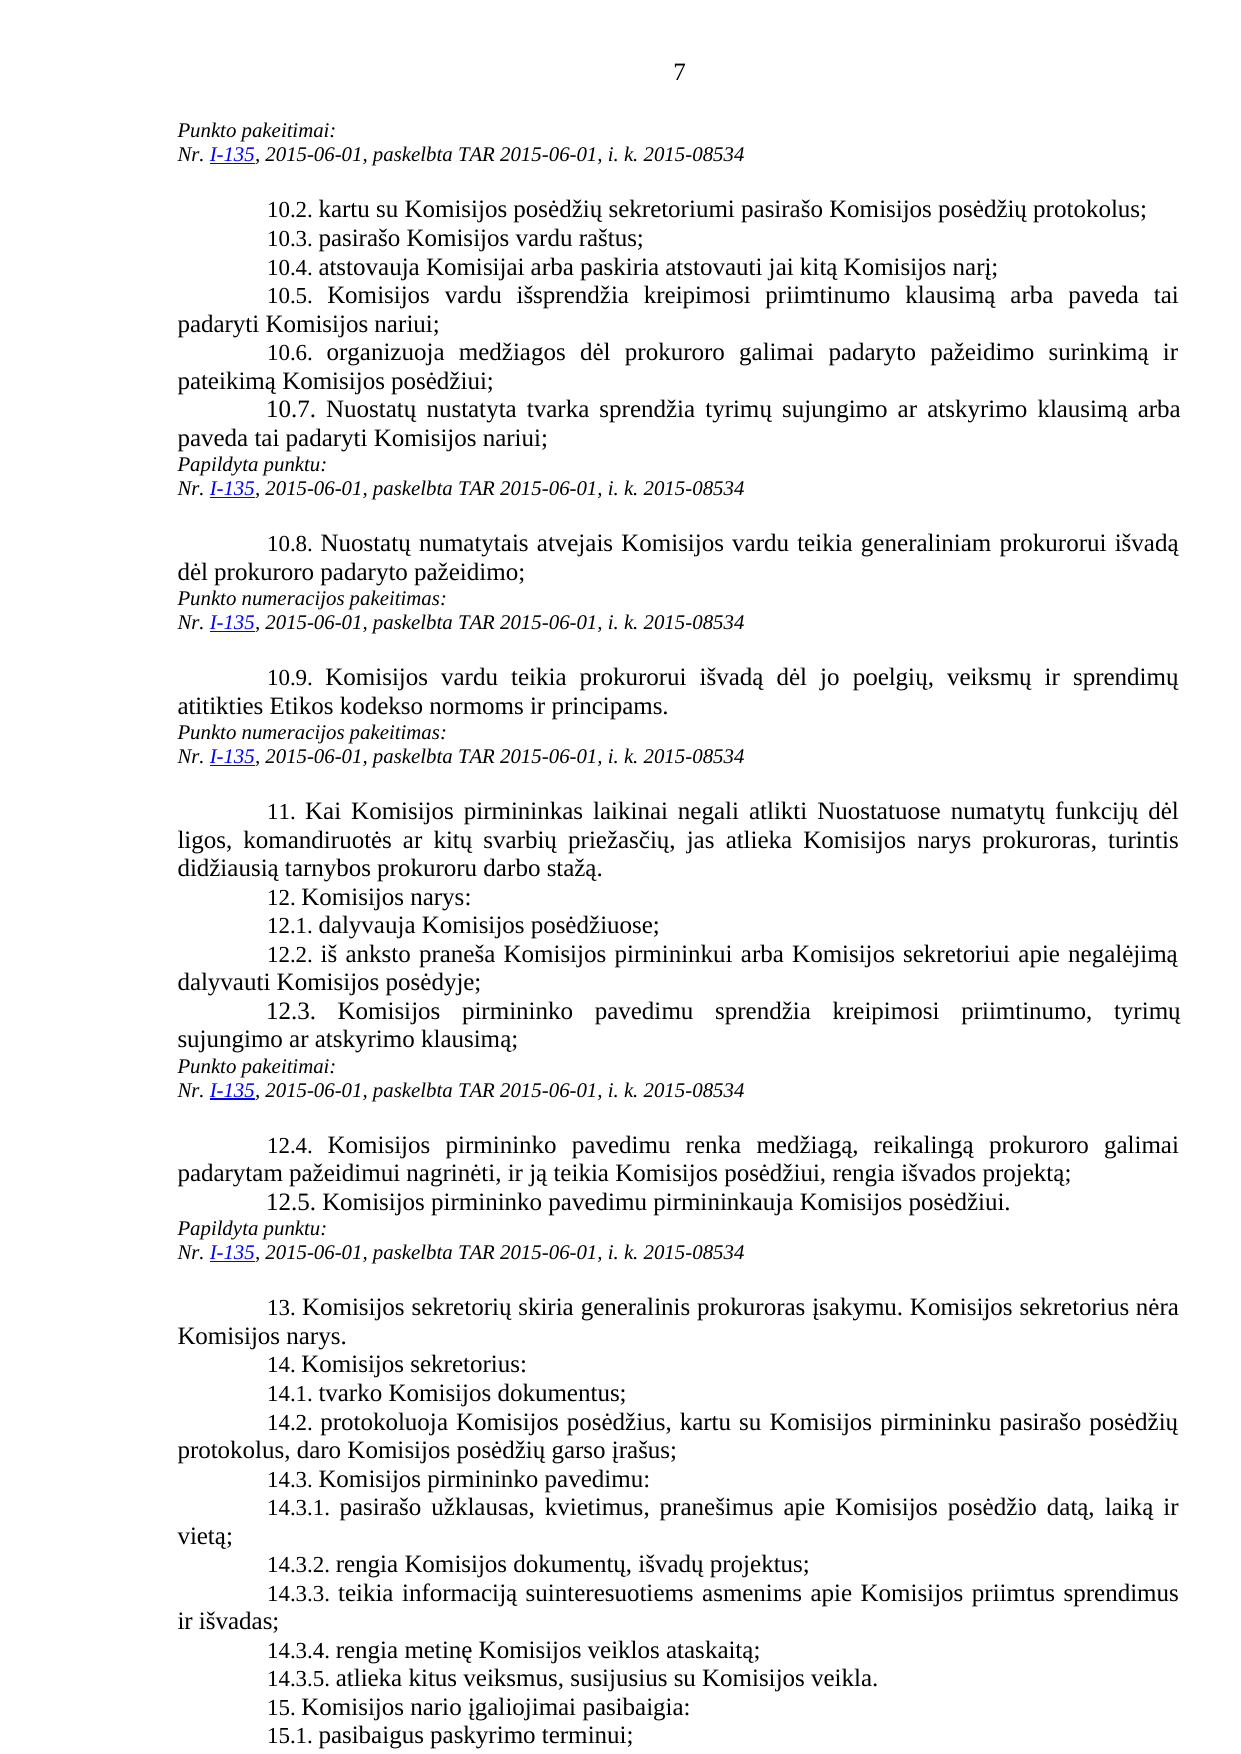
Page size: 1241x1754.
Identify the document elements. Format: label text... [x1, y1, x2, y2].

text 12.3. Komisijos pirmininko pavedimu sprendžia kreipimosi priimtinumo, tyrimų sujungimo ar atskyrimo klausimą; [177, 996, 1181, 1053]
text 11. Kai Komisijos pirmininkas laikinai negali atlikti Nuostatuose numatytų funkcijų dėl ligos, komandiruotės ar kitų svarbių priežasčių, jas atlieka Komisijos narys prokuroras, turintis didžiausią tarnybos prokuroru darbo stažą. [177, 797, 1179, 882]
text 12.4. Komisijos pirmininko pavedimu renka medžiagą, reikalingą prokuroro galimai padarytam pažeidimui nagrinėti, ir ją teikia Komisijos posėdžiui, rengia išvados projektą; [177, 1130, 1179, 1187]
text Papildyta punktu: [177, 1216, 1181, 1240]
text Papildyta punktu: [177, 452, 1181, 476]
text Punkto numeracijos pakeitimas: [177, 720, 1181, 744]
text 14.3.4. rengia metinę Komisijos veiklos ataskaitą; [177, 1635, 1179, 1664]
text 13. Komisijos sekretorių skiria generalinis prokuroras įsakymu. Komisijos sekretorius nėra Komisijos narys. [177, 1293, 1179, 1350]
text Nr. I-135, 2015-06-01, paskelbta TAR 2015-06-01, i. k. 2015-08534 [177, 1240, 1181, 1264]
text 10.8. Nuostatų numatytais atvejais Komisijos vardu teikia generaliniam prokurorui išvadą dėl prokuroro padaryto pažeidimo; [177, 529, 1179, 586]
text 14.3. Komisijos pirmininko pavedimu: [177, 1464, 1179, 1493]
text 10.4. atstovauja Komisijai arba paskiria atstovauti jai kitą Komisijos narį; [177, 252, 1181, 281]
text 14.3.2. rengia Komisijos dokumentų, išvadų projektus; [177, 1550, 1179, 1578]
text 10.7. Nuostatų nustatyta tvarka sprendžia tyrimų sujungimo ar atskyrimo klausimą arba paveda tai padaryti Komisijos nariui; [177, 395, 1181, 452]
text 14.2. protokoluoja Komisijos posėdžius, kartu su Komisijos pirmininku pasirašo posėdžių protokolus, daro Komisijos posėdžių garso įrašus; [177, 1407, 1179, 1464]
text 10.5. Komisijos vardu išsprendžia kreipimosi priimtinumo klausimą arba paveda tai padaryti Komisijos nariui; [177, 281, 1179, 338]
text 10.2. kartu su Komisijos posėdžių sekretoriumi pasirašo Komisijos posėdžių protokolus; [177, 195, 1181, 223]
text 12. Komisijos narys: [177, 882, 1181, 911]
text 15.1. pasibaigus paskyrimo terminui; [177, 1721, 1181, 1749]
text 10.6. organizuoja medžiagos dėl prokuroro galimai padaryto pažeidimo surinkimą ir pateikimą Komisijos posėdžiui; [177, 338, 1179, 395]
text 14. Komisijos sekretorius: [177, 1350, 1181, 1378]
text Punkto pakeitimai: [177, 1053, 1181, 1078]
text 14.1. tvarko Komisijos dokumentus; [177, 1378, 1181, 1407]
text 14.3.5. atlieka kitus veiksmus, susijusius su Komisijos veikla. [177, 1664, 1179, 1692]
text Nr. I-135, 2015-06-01, paskelbta TAR 2015-06-01, i. k. 2015-08534 [177, 744, 1181, 768]
text 12.1. dalyvauja Komisijos posėdžiuose; [177, 911, 1181, 939]
text 10.3. pasirašo Komisijos vardu raštus; [177, 223, 1181, 252]
text 15. Komisijos nario įgaliojimai pasibaigia: [177, 1692, 1181, 1721]
text 10.9. Komisijos vardu teikia prokurorui išvadą dėl jo poelgių, veiksmų ir sprendimų atitikties Etikos kodekso normoms ir principams. [177, 663, 1179, 720]
text 12.2. iš anksto praneša Komisijos pirmininkui arba Komisijos sekretoriui apie negalėjimą dalyvauti Komisijos posėdyje; [177, 939, 1179, 996]
text Nr. I-135, 2015-06-01, paskelbta TAR 2015-06-01, i. k. 2015-08534 [177, 610, 1181, 634]
text Nr. I-135, 2015-06-01, paskelbta TAR 2015-06-01, i. k. 2015-08534 [177, 142, 1181, 166]
text Punkto pakeitimai: [177, 118, 1181, 142]
text 14.3.3. teikia informaciją suinteresuotiems asmenims apie Komisijos priimtus sprendimus ir išvadas; [177, 1578, 1179, 1635]
text 14.3.1. pasirašo užklausas, kvietimus, pranešimus apie Komisijos posėdžio datą, laiką ir vietą; [177, 1493, 1179, 1550]
text 12.5. Komisijos pirmininko pavedimu pirmininkauja Komisijos posėdžiui. [177, 1187, 1181, 1216]
text Punkto numeracijos pakeitimas: [177, 586, 1181, 610]
text Nr. I-135, 2015-06-01, paskelbta TAR 2015-06-01, i. k. 2015-08534 [177, 476, 1181, 500]
text Nr. I-135, 2015-06-01, paskelbta TAR 2015-06-01, i. k. 2015-08534 [177, 1078, 1181, 1102]
